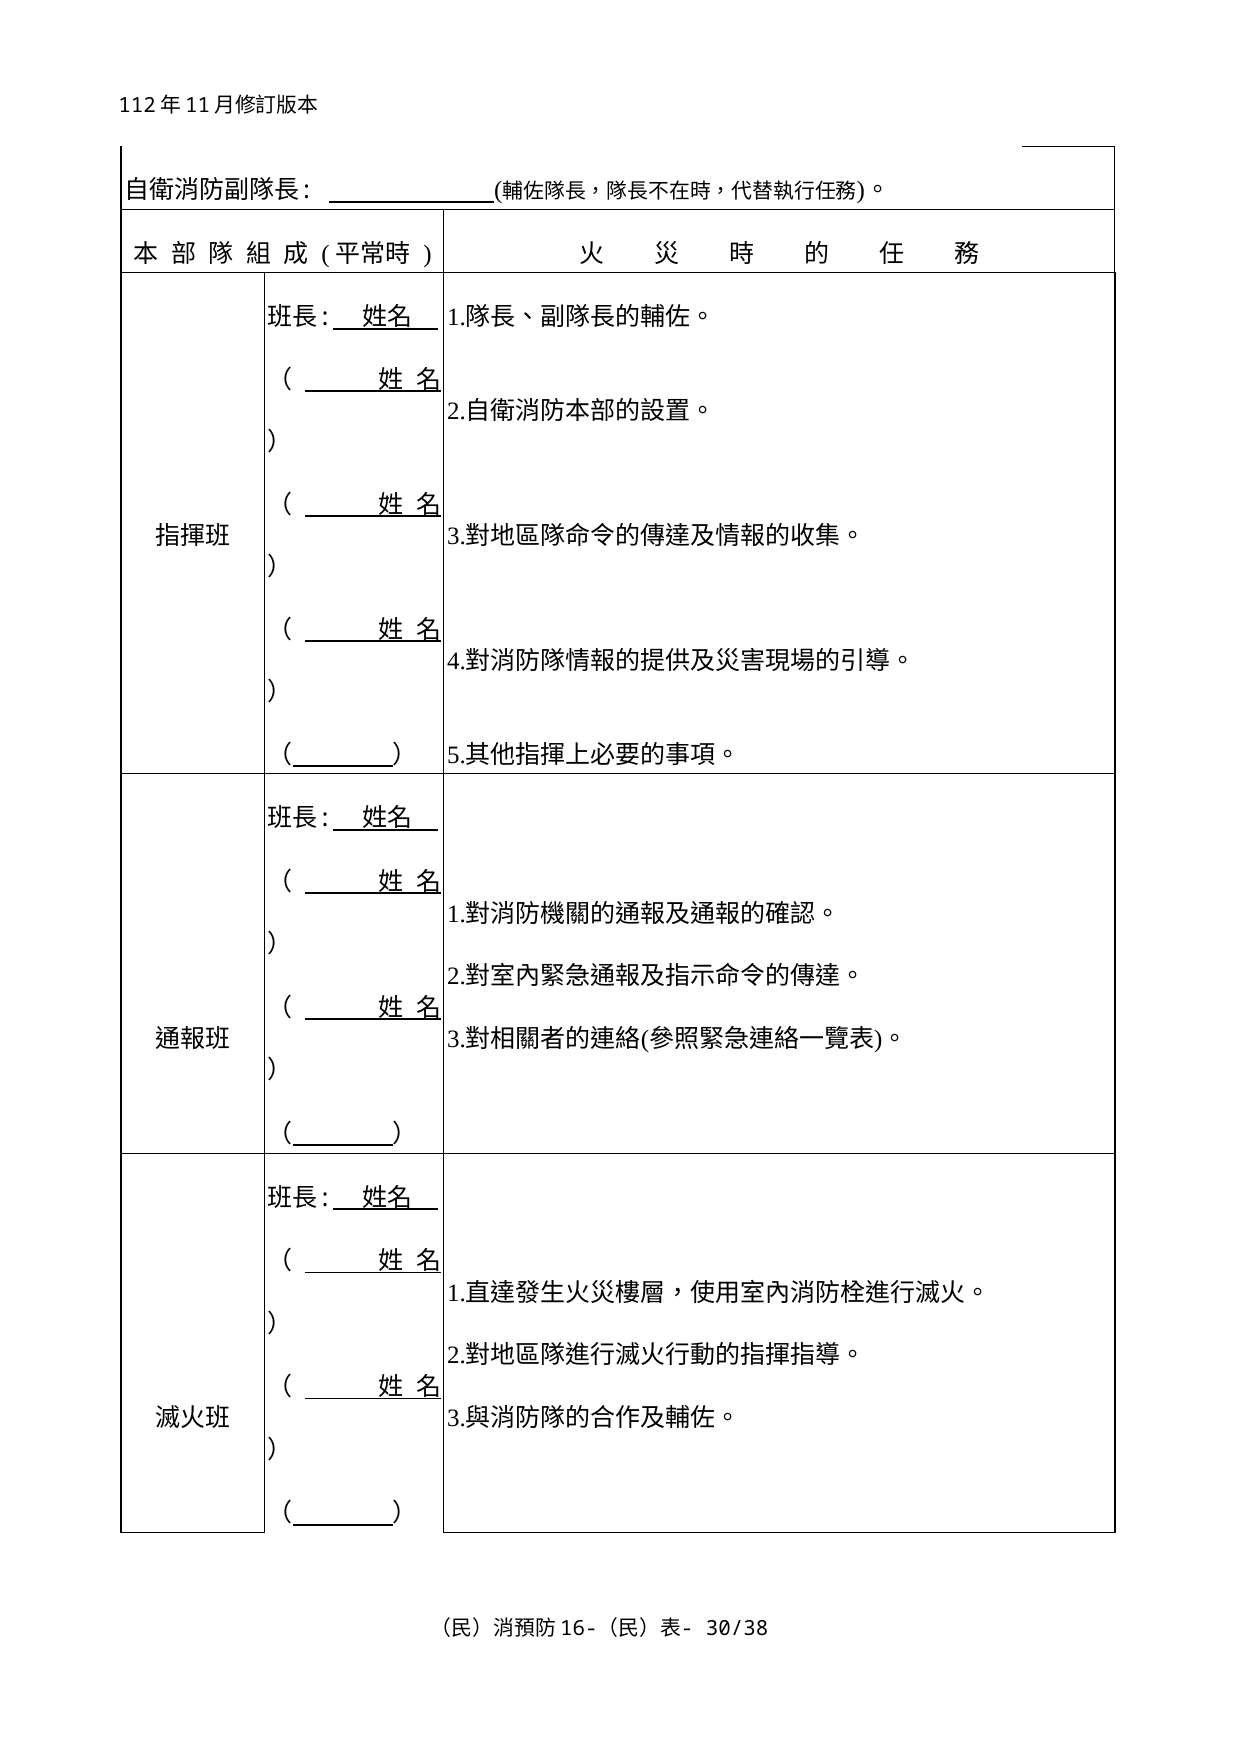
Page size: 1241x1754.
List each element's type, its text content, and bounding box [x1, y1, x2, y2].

table_cell 本 部 隊 組 成 ( 平常時 ) [122, 210, 443, 272]
table_cell 4.對消防隊情報的提供及災害現場的引導。 [444, 586, 1114, 711]
table_cell 5.其他指揮上必要的事項。 [444, 711, 1114, 773]
table_cell [122, 774, 264, 837]
table_cell 1.直達發生火災樓層，使用室內消防栓進行滅火。 2.對地區隊進行滅火行動的指揮指導。 3.與消防隊的合作及輔佐。 [444, 1154, 1114, 1532]
table_cell 2.自衛消防本部的設置。 [444, 336, 1114, 461]
table_cell [122, 586, 264, 711]
table_cell 班長: 姓名 [265, 273, 443, 336]
table_cell [122, 1468, 264, 1532]
table_cell [1022, 147, 1114, 209]
table_cell （ ） [265, 1468, 443, 1532]
table_cell [122, 1089, 264, 1152]
table_cell [122, 711, 264, 773]
table_cell 滅火班 [122, 1342, 264, 1468]
table_cell [122, 837, 264, 963]
table_cell [122, 273, 264, 336]
table_cell 3.對地區隊命令的傳達及情報的收集。 [444, 461, 1114, 586]
table_cell 1.隊長、副隊長的輔佐。 [444, 273, 1114, 336]
table_cell 班長: 姓名 [265, 1154, 443, 1216]
table_cell 指揮班 [122, 461, 264, 586]
table_cell 通報班 [122, 963, 264, 1089]
table_cell （ 姓名 ） [265, 586, 443, 711]
table_cell （ 姓名 ） [265, 837, 443, 963]
table_cell （ 姓名 ） [265, 1342, 443, 1468]
table_cell （ ） [265, 711, 443, 773]
table_cell 班長: 姓名 [265, 774, 443, 837]
table_cell [122, 336, 264, 461]
table_cell （ 姓名 ） [265, 336, 443, 461]
table_cell 自衛消防副隊長: (輔佐隊長，隊長不在時，代替執行任務)。 [122, 146, 1022, 209]
table_cell （ ） [265, 1089, 443, 1152]
table_cell 1.對消防機關的通報及通報的確認。 2.對室內緊急通報及指示命令的傳達。 3.對相關者的連絡(參照緊急連絡一覽表)。 [444, 774, 1114, 1152]
table_cell （ 姓名 ） [265, 461, 443, 586]
table_cell [122, 1216, 264, 1342]
table_cell （ 姓名 ） [265, 1216, 443, 1342]
table_cell （ 姓名 ） [265, 963, 443, 1089]
table_cell 火 災 時 的 任 務 [444, 210, 1114, 272]
table_cell [122, 1154, 264, 1216]
